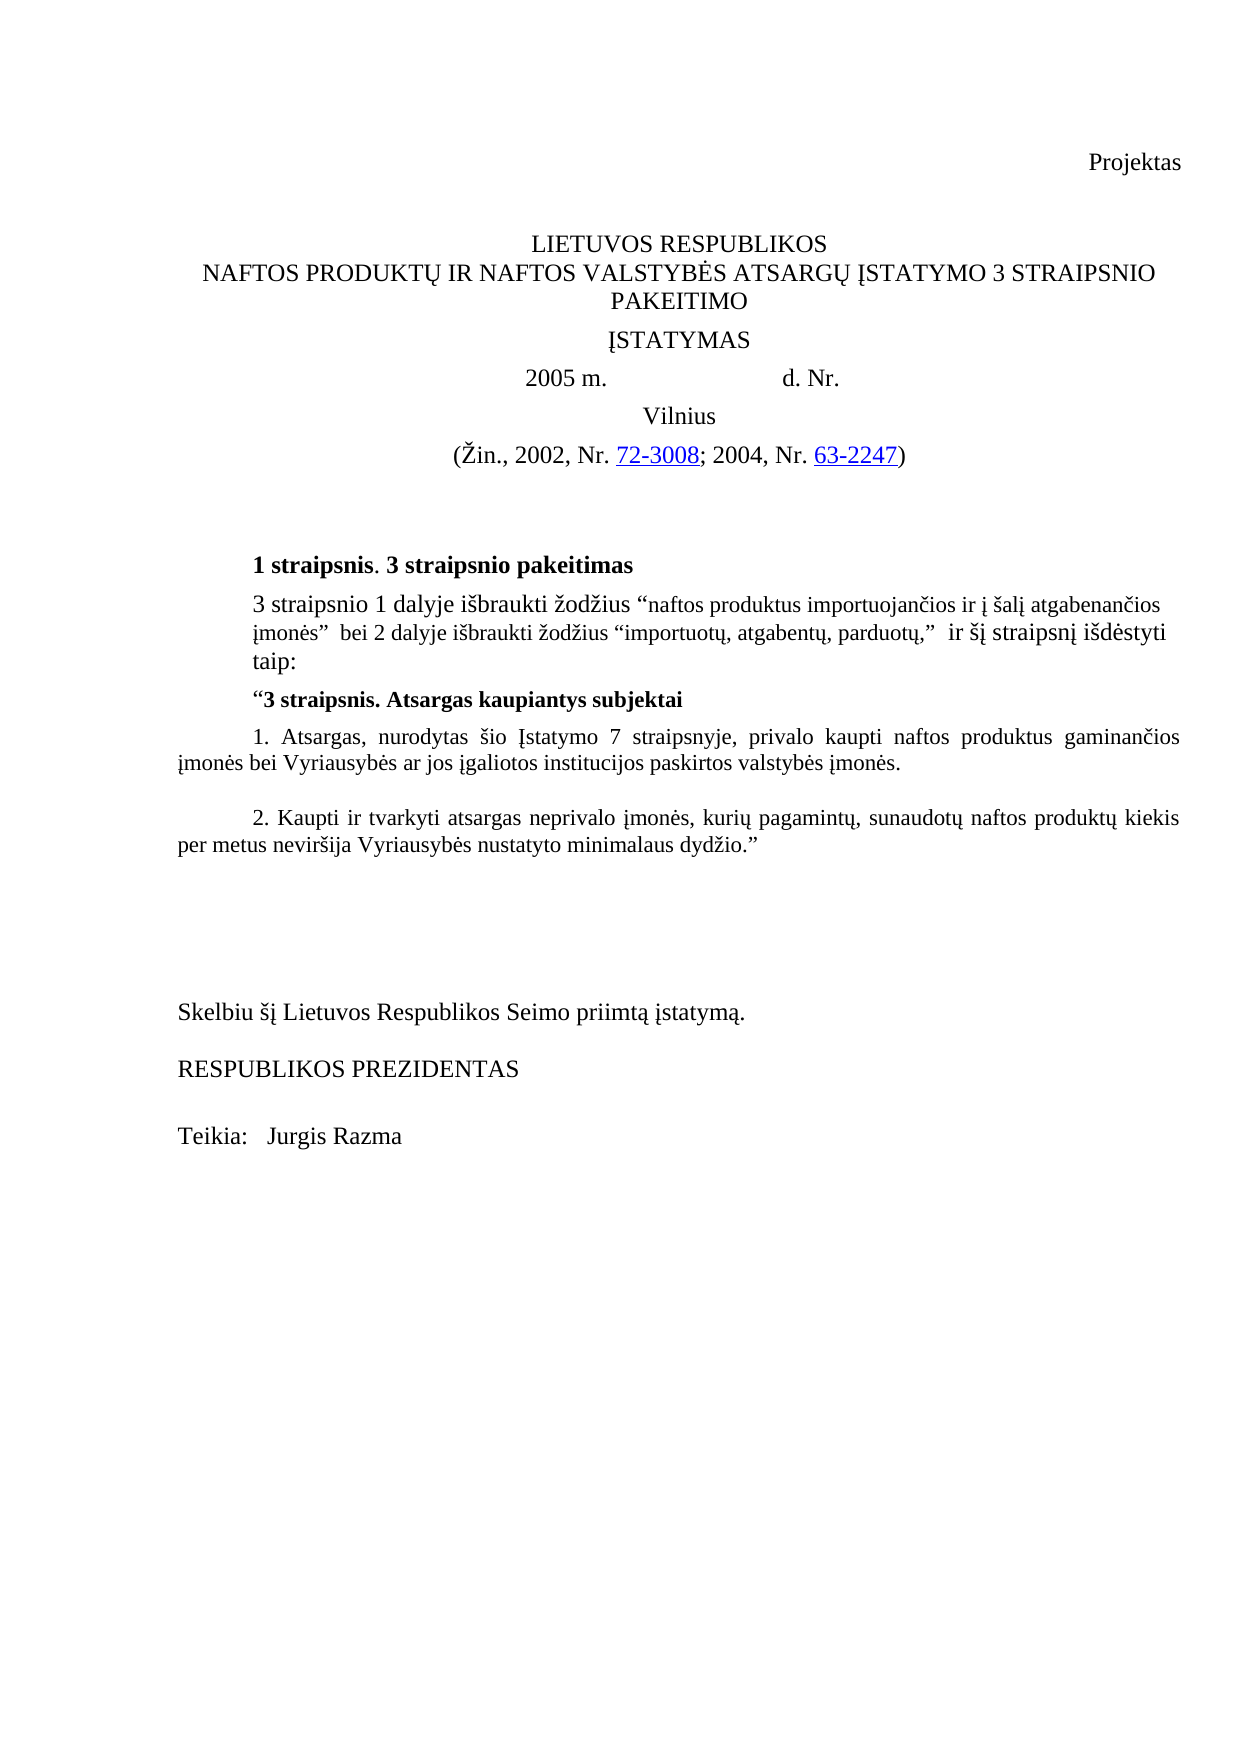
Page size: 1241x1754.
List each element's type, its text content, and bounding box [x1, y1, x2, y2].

text 3 straipsnio 1 dalyje išbraukti žodžius “naftos produktus importuojančios ir į šalį atgabenančios įmonės” bei 2 dalyje išbraukti žodžius “importuotų, atgabentų, parduotų,” ir šį straipsnį išdėstyti taip: [252, 589, 1181, 675]
text 1 straipsnis. 3 straipsnio pakeitimas [252, 550, 1181, 579]
text 1. Atsargas, nurodytas šio Įstatymo 7 straipsnyje, privalo kaupti naftos produktus gaminančios įmonės bei Vyriausybės ar jos įgaliotos institucijos paskirtos valstybės įmonės. [177, 723, 1181, 776]
text ĮSTATYMAS [177, 325, 1181, 353]
text “3 straipsnis. Atsargas kaupiantys subjektai [177, 684, 1181, 713]
text 2. Kaupti ir tvarkyti atsargas neprivalo įmonės, kurių pagamintų, sunaudotų naftos produktų kiekis per metus neviršija Vyriausybės nustatyto minimalaus dydžio.” [177, 804, 1181, 857]
text Vilnius [177, 401, 1181, 430]
text (Žin., 2002, Nr. 72-3008; 2004, Nr. 63-2247) [177, 440, 1181, 468]
text Teikia: Jurgis Razma [177, 1121, 1181, 1150]
text 2005 m. d. Nr. [177, 363, 1181, 392]
text Projektas [177, 147, 1181, 176]
text LIETUVOS RESPUBLIKOS [177, 229, 1181, 258]
text Naftos produktų ir naftos valstybės atsargų įstatymO 3 straipsnio pakeitimo [177, 258, 1181, 315]
text RESPUBLIKOS PREZIDENTAS [177, 1054, 1181, 1083]
text Skelbiu šį Lietuvos Respublikos Seimo priimtą įstatymą. [177, 997, 1181, 1025]
